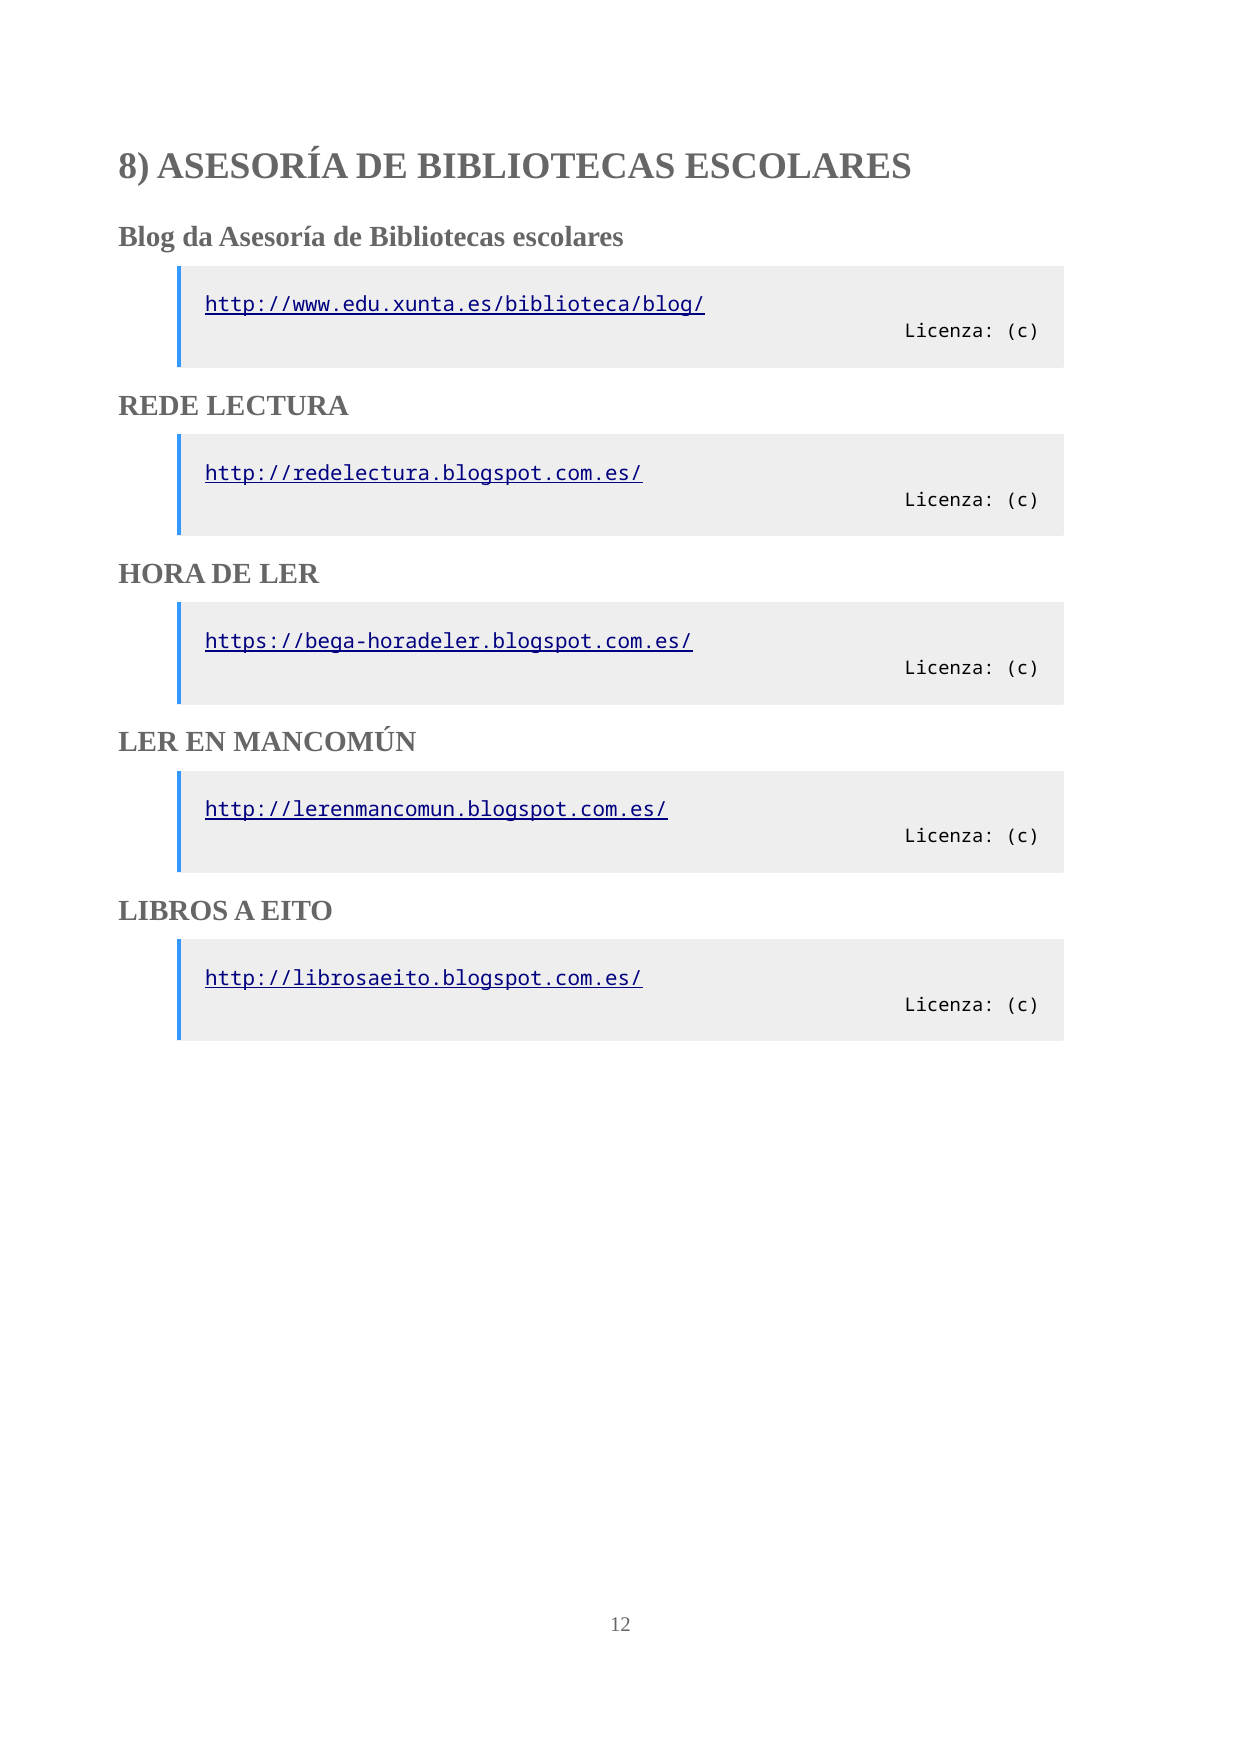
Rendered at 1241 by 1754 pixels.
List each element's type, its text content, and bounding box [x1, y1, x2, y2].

subtitle LIBROS A EITO [118, 893, 1122, 926]
subtitle REDE LECTURA [118, 388, 1122, 421]
text Licenza: (c) [181, 631, 1063, 704]
text Licenza: (c) [181, 967, 1063, 1040]
subtitle LER EN MANCOMÚN [118, 724, 1122, 758]
text http://www.edu.xunta.es/biblioteca/blog/ [181, 267, 1063, 294]
text http://lerenmancomun.blogspot.com.es/ [181, 772, 1063, 799]
subtitle 8) ASESORÍA DE BIBLIOTECAS ESCOLARES [118, 143, 1122, 186]
text https://bega-horadeler.blogspot.com.es/ [181, 603, 1063, 631]
text Licenza: (c) [181, 462, 1063, 535]
text Licenza: (c) [181, 799, 1063, 872]
subtitle Blog da Asesoría de Bibliotecas escolares [118, 219, 1122, 253]
subtitle HORA DE LER [118, 556, 1122, 590]
text http://redelectura.blogspot.com.es/ [181, 435, 1063, 462]
text Licenza: (c) [181, 294, 1063, 367]
text http://librosaeito.blogspot.com.es/ [181, 940, 1063, 967]
